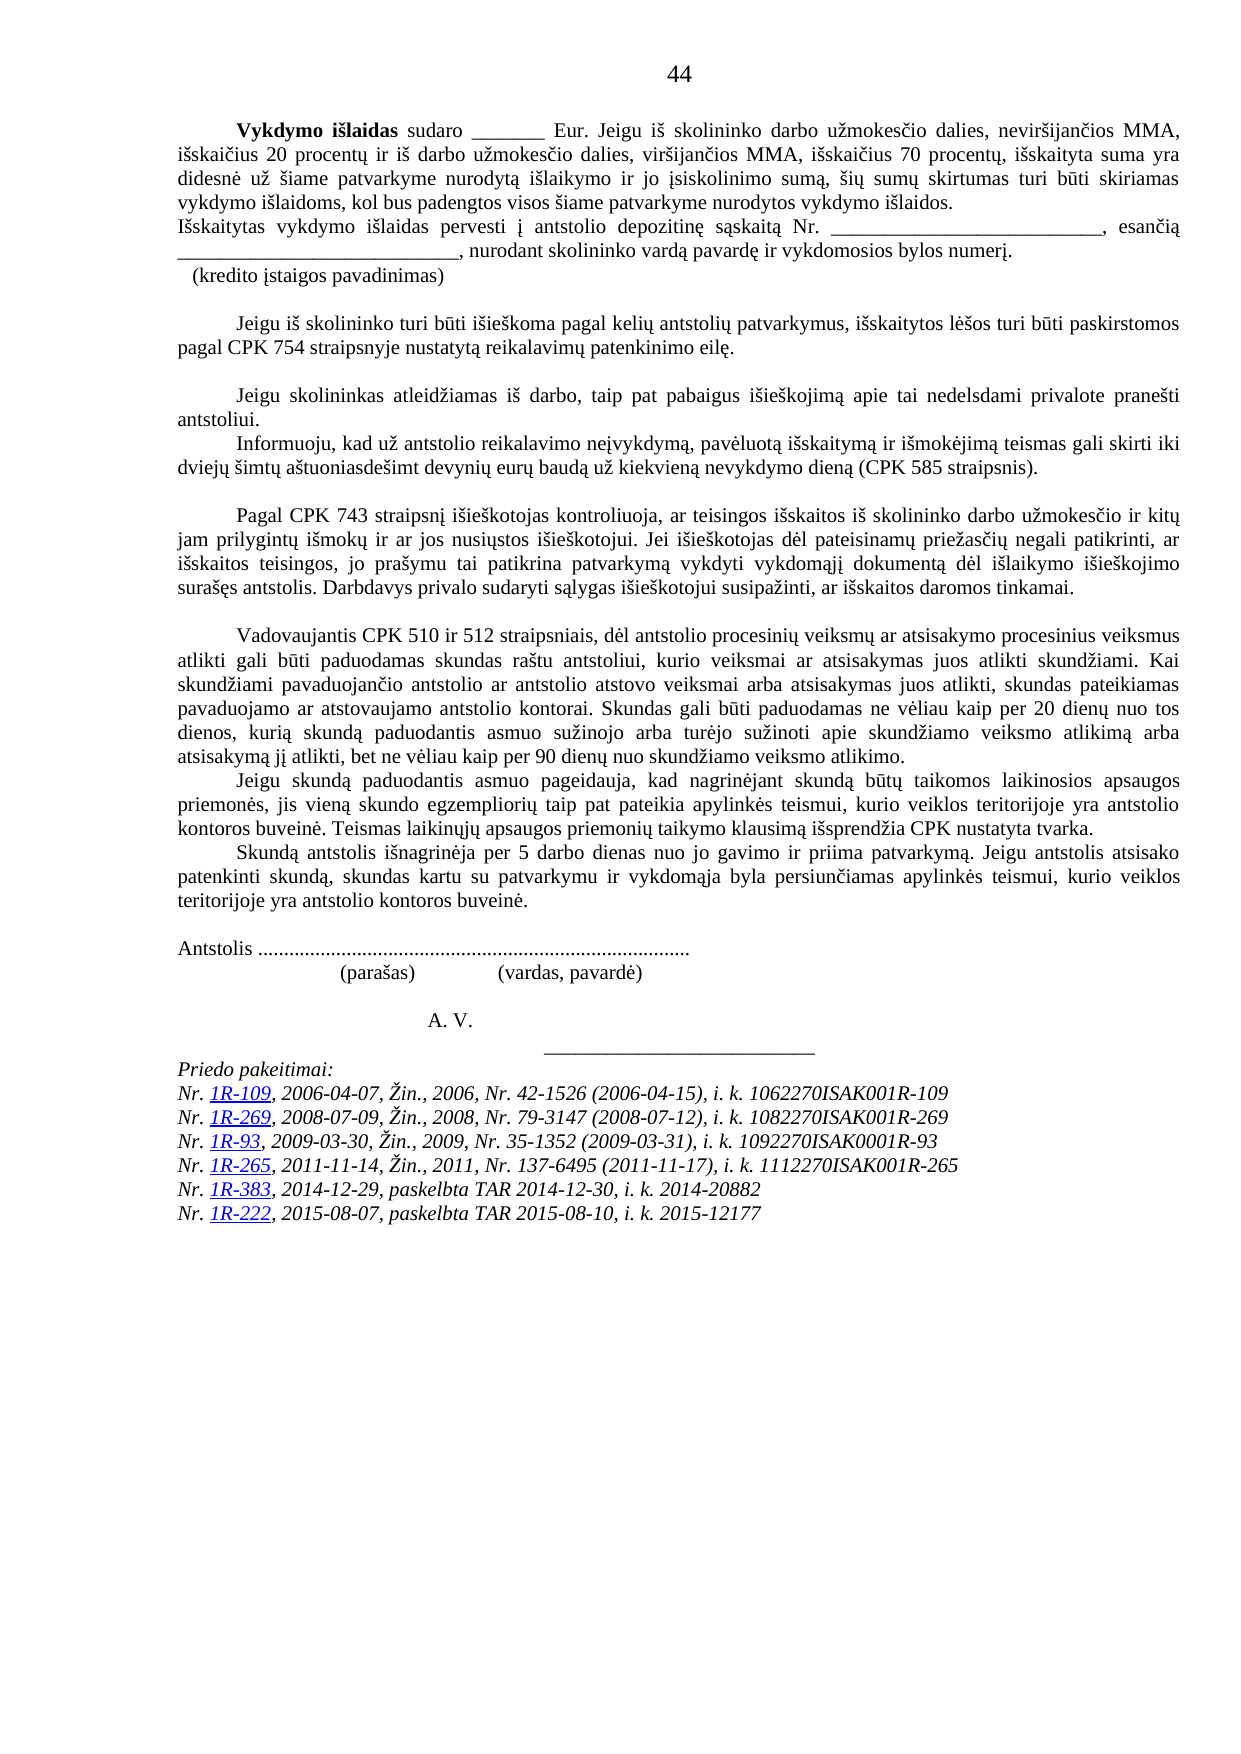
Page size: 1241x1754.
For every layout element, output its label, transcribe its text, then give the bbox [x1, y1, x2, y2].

text Jeigu iš skolininko turi būti išieškoma pagal kelių antstolių patvarkymus, išskaitytos lėšos turi būti paskirstomos pagal CPK 754 straipsnyje nustatytą reikalavimų patenkinimo eilę. [177, 311, 1181, 359]
text A. V. [427, 1008, 1181, 1032]
text Nr. 1R-265, 2011-11-14, Žin., 2011, Nr. 137-6495 (2011-11-17), i. k. 1112270ISAK001R-265 [177, 1153, 1181, 1177]
text Vykdymo išlaidas sudaro _______ Eur. Jeigu iš skolininko darbo užmokesčio dalies, neviršijančios MMA, išskaičius 20 procentų ir iš darbo užmokesčio dalies, viršijančios MMA, išskaičius 70 procentų, išskaityta suma yra didesnė už šiame patvarkyme nurodytą išlaikymo ir jo įsiskolinimo sumą, šių sumų skirtumas turi būti skiriamas vykdymo išlaidoms, kol bus padengtos visos šiame patvarkyme nurodytos vykdymo išlaidos. [177, 118, 1181, 214]
text (kredito įstaigos pavadinimas) [177, 262, 1181, 287]
text __________________________ [177, 1032, 1181, 1057]
text Jeigu skundą paduodantis asmuo pageidauja, kad nagrinėjant skundą būtų taikomos laikinosios apsaugos priemonės, jis vieną skundo egzempliorių taip pat pateikia apylinkės teismui, kurio veiklos teritorijoje yra antstolio kontoros buveinė. Teismas laikinųjų apsaugos priemonių taikymo klausimą išsprendžia CPK nustatyta tvarka. [177, 768, 1181, 840]
text Nr. 1R-93, 2009-03-30, Žin., 2009, Nr. 35-1352 (2009-03-31), i. k. 1092270ISAK0001R-93 [177, 1129, 1181, 1153]
text Informuoju, kad už antstolio reikalavimo neįvykdymą, pavėluotą išskaitymą ir išmokėjimą teismas gali skirti iki dviejų šimtų aštuoniasdešimt devynių eurų baudą už kiekvieną nevykdymo dieną (CPK 585 straipsnis). [177, 431, 1181, 479]
text Išskaitytas vykdymo išlaidas pervesti į antstolio depozitinę sąskaitą Nr. __________________________, esančią ___________________________, nurodant skolininko vardą pavardę ir vykdomosios bylos numerį. [177, 214, 1181, 262]
text Priedo pakeitimai: [177, 1057, 1181, 1081]
text Vadovaujantis CPK 510 ir 512 straipsniais, dėl antstolio procesinių veiksmų ar atsisakymo procesinius veiksmus atlikti gali būti paduodamas skundas raštu antstoliui, kurio veiksmai ar atsisakymas juos atlikti skundžiami. Kai skundžiami pavaduojančio antstolio ar antstolio atstovo veiksmai arba atsisakymas juos atlikti, skundas pateikiamas pavaduojamo ar atstovaujamo antstolio kontorai. Skundas gali būti paduodamas ne vėliau kaip per 20 dienų nuo tos dienos, kurią skundą paduodantis asmuo sužinojo arba turėjo sužinoti apie skundžiamo veiksmo atlikimą arba atsisakymą jį atlikti, bet ne vėliau kaip per 90 dienų nuo skundžiamo veiksmo atlikimo. [177, 623, 1181, 768]
text (parašas) (vardas, pavardė) [340, 960, 1181, 984]
text Nr. 1R-109, 2006-04-07, Žin., 2006, Nr. 42-1526 (2006-04-15), i. k. 1062270ISAK001R-109 [177, 1081, 1181, 1105]
text Skundą antstolis išnagrinėja per 5 darbo dienas nuo jo gavimo ir priima patvarkymą. Jeigu antstolis atsisako patenkinti skundą, skundas kartu su patvarkymu ir vykdomąja byla persiunčiamas apylinkės teismui, kurio veiklos teritorijoje yra antstolio kontoros buveinė. [177, 840, 1181, 912]
text Jeigu skolininkas atleidžiamas iš darbo, taip pat pabaigus išieškojimą apie tai nedelsdami privalote pranešti antstoliui. [177, 383, 1181, 431]
text Antstolis ................................................................................... [177, 936, 1181, 960]
text Nr. 1R-269, 2008-07-09, Žin., 2008, Nr. 79-3147 (2008-07-12), i. k. 1082270ISAK001R-269 [177, 1105, 1181, 1129]
text Pagal CPK 743 straipsnį išieškotojas kontroliuoja, ar teisingos išskaitos iš skolininko darbo užmokesčio ir kitų jam prilygintų išmokų ir ar jos nusiųstos išieškotojui. Jei išieškotojas dėl pateisinamų priežasčių negali patikrinti, ar išskaitos teisingos, jo prašymu tai patikrina patvarkymą vykdyti vykdomąjį dokumentą dėl išlaikymo išieškojimo surašęs antstolis. Darbdavys privalo sudaryti sąlygas išieškotojui susipažinti, ar išskaitos daromos tinkamai. [177, 503, 1181, 599]
text Nr. 1R-383, 2014-12-29, paskelbta TAR 2014-12-30, i. k. 2014-20882 [177, 1177, 1181, 1201]
text Nr. 1R-222, 2015-08-07, paskelbta TAR 2015-08-10, i. k. 2015-12177 [177, 1201, 1181, 1225]
